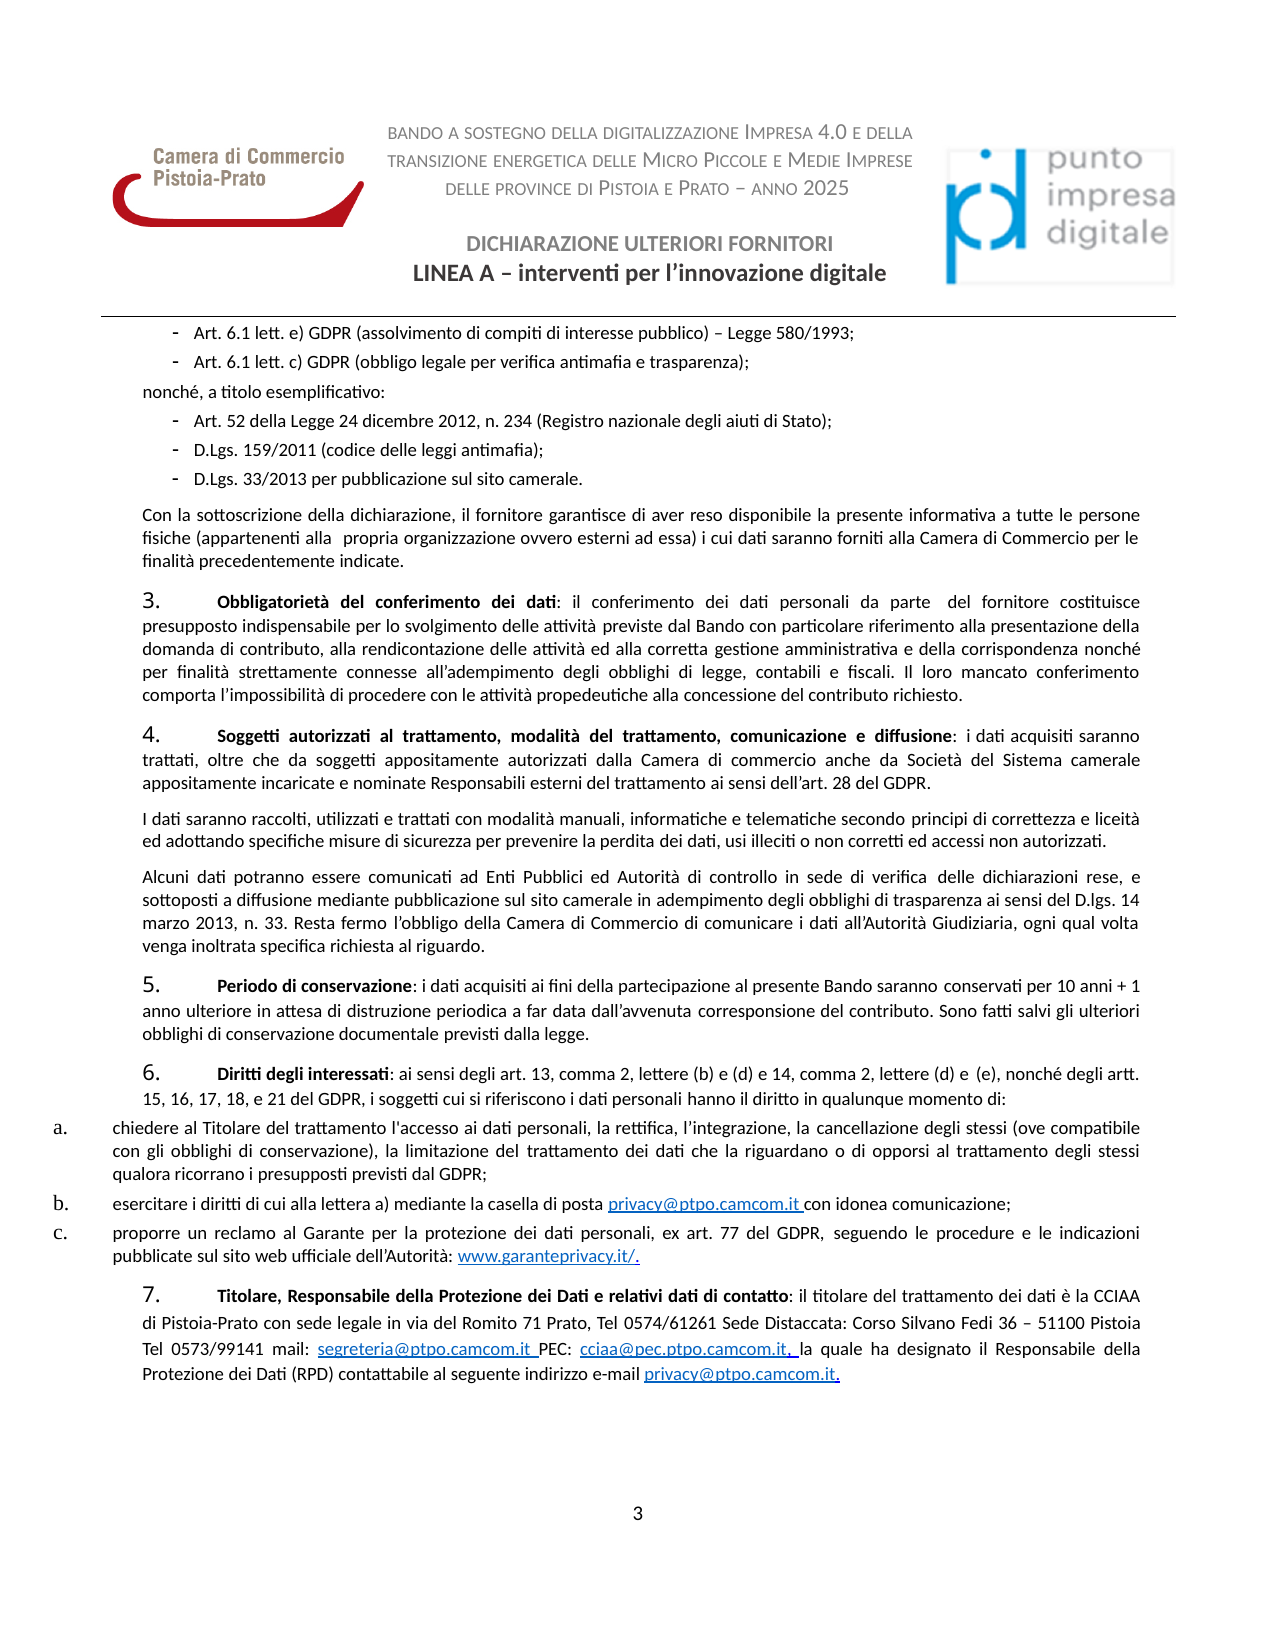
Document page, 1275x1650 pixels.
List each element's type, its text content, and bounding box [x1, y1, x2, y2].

text nonché, a titolo esemplificativo: [142, 378, 1162, 403]
list proporre un reclamo al Garante per la protezione dei dati personali, ex art. 77 del GDPR, seguendo le procedure e le indicazioni pubblicate sul sito web ufficiale dell’Autorità: www.garanteprivacy.it/. [53, 1219, 1140, 1267]
text Alcuni dati potranno essere comunicati ad Enti Pubblici ed Autorità di controllo in sede di verifica delle dichiarazioni rese, e sottoposti a diffusione mediante pubblicazione sul sito camerale in adempimento degli obblighi di trasparenza ai sensi del D.lgs. 14 marzo 2013, n. 33. Resta fermo l’obbligo della Camera di Commercio di comunicare i dati all’Autorità Giudiziaria, ogni qual volta venga inoltrata specifica richiesta al riguardo. [142, 865, 1141, 957]
list Art. 6.1 lett. e) GDPR (assolvimento di compiti di interesse pubblico) – Legge 580/1993; [172, 319, 1162, 344]
list esercitare i diritti di cui alla lettera a) mediante la casella di posta privacy@ptpo.camcom.it con idonea comunicazione; [53, 1189, 1141, 1215]
list Art. 52 della Legge 24 dicembre 2012, n. 234 (Registro nazionale degli aiuti di Stato); [172, 407, 1162, 432]
list Periodo di conservazione: i dati acquisiti ai fini della partecipazione al presente Bando saranno conservati per 10 anni + 1 anno ulteriore in attesa di distruzione periodica a far data dall’avvenuta corresponsione del contributo. Sono fatti salvi gli ulteriori obblighi di conservazione documentale previsti dalla legge. [142, 969, 1141, 1045]
text I dati saranno raccolti, utilizzati e trattati con modalità manuali, informatiche e telematiche secondo principi di correttezza e liceità ed adottando specifiche misure di sicurezza per prevenire la perdita dei dati, usi illeciti o non corretti ed accessi non autorizzati. [142, 807, 1140, 853]
list D.Lgs. 33/2013 per pubblicazione sul sito camerale. [172, 466, 1162, 491]
list Titolare, Responsabile della Protezione dei Dati e relativi dati di contatto: il titolare del trattamento dei dati è la CCIAA di Pistoia-Prato con sede legale in via del Romito 71 Prato, Tel 0574/61261 Sede Distaccata: Corso Silvano Fedi 36 – 51100 Pistoia Tel 0573/99141 mail: segreteria@ptpo.camcom.it PEC: cciaa@pec.ptpo.camcom.it, la quale ha designato il Responsabile della Protezione dei Dati (RPD) contattabile al seguente indirizzo e-mail privacy@ptpo.camcom.it. [142, 1279, 1141, 1385]
list Diritti degli interessati: ai sensi degli art. 13, comma 2, lettere (b) e (d) e 14, comma 2, lettere (d) e (e), nonché degli artt. 15, 16, 17, 18, e 21 del GDPR, i soggetti cui si riferiscono i dati personali hanno il diritto in qualunque momento di: [142, 1057, 1140, 1110]
list Obbligatorietà del conferimento dei dati: il conferimento dei dati personali da parte del fornitore costituisce presupposto indispensabile per lo svolgimento delle attività previste dal Bando con particolare riferimento alla presentazione della domanda di contributo, alla rendicontazione delle attività ed alla corretta gestione amministrativa e della corrispondenza nonché per finalità strettamente connesse all’adempimento degli obblighi di legge, contabili e fiscali. Il loro mancato conferimento comporta l’impossibilità di procedere con le attività propedeutiche alla concessione del contributo richiesto. [142, 585, 1141, 706]
list Soggetti autorizzati al trattamento, modalità del trattamento, comunicazione e diffusione: i dati acquisiti saranno trattati, oltre che da soggetti appositamente autorizzati dalla Camera di commercio anche da Società del Sistema camerale appositamente incaricate e nominate Responsabili esterni del trattamento ai sensi dell’art. 28 del GDPR. [142, 719, 1141, 794]
list Art. 6.1 lett. c) GDPR (obbligo legale per verifica antimafia e trasparenza); [172, 349, 1162, 374]
list chiedere al Titolare del trattamento l'accesso ai dati personali, la rettifica, l’integrazione, la cancellazione degli stessi (ove compatibile con gli obblighi di conservazione), la limitazione del trattamento dei dati che la riguardano o di opporsi al trattamento degli stessi qualora ricorrano i presupposti previsti dal GDPR; [53, 1114, 1141, 1185]
text Con la sottoscrizione della dichiarazione, il fornitore garantisce di aver reso disponibile la presente informativa a tutte le persone fisiche (appartenenti alla propria organizzazione ovvero esterni ad essa) i cui dati saranno forniti alla Camera di Commercio per le finalità precedentemente indicate. [142, 503, 1140, 572]
list D.Lgs. 159/2011 (codice delle leggi antimafia); [172, 437, 1162, 462]
